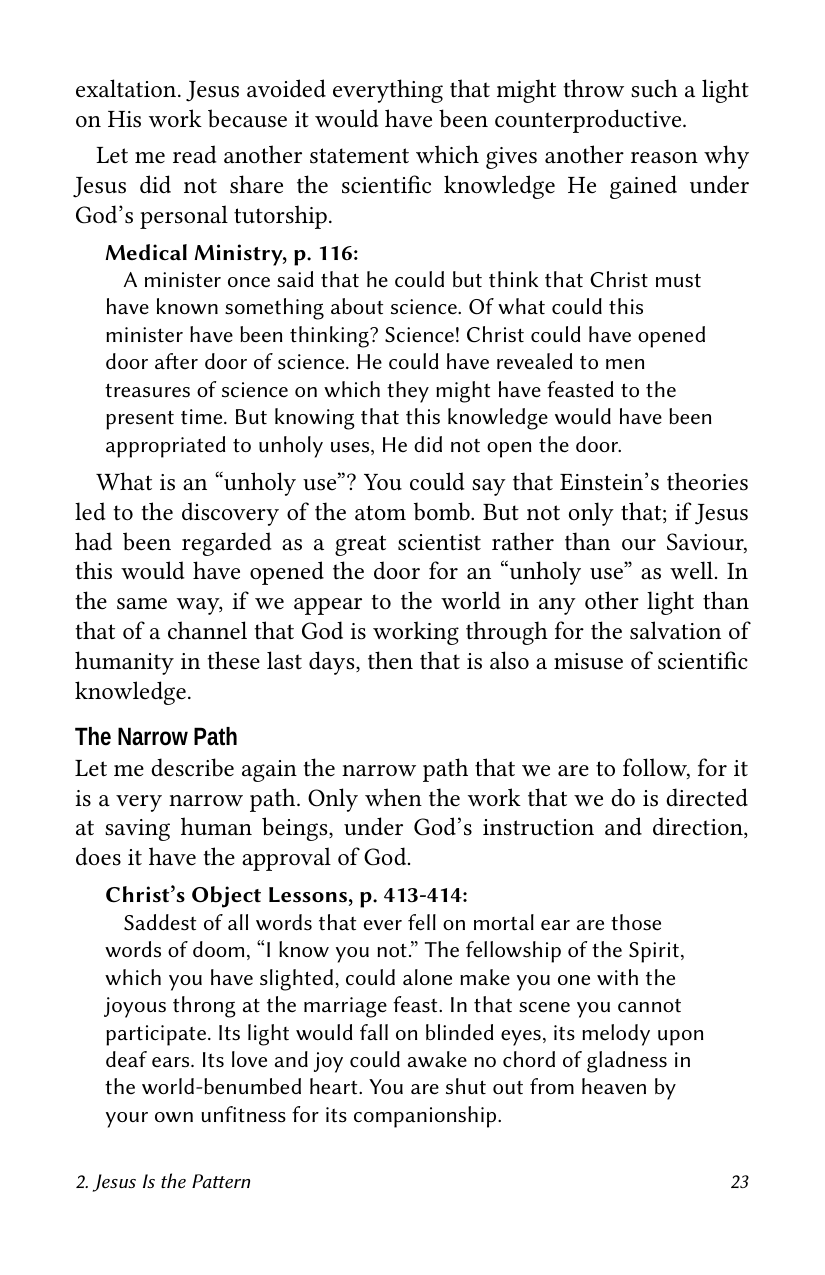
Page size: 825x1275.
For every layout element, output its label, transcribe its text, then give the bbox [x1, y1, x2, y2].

text exaltation. Jesus avoided everything that might throw such a light on His work because it would have been counterproductive. [75, 75, 750, 133]
subtitle The Narrow Path [75, 722, 750, 751]
text Let me describe again the narrow path that we are to follow, for it is a very narrow path. Only when the work that we do is directed at saving human beings, under God’s instruction and direction, does it have the approval of God. [75, 754, 750, 872]
text Saddest of all words that ever fell on mortal ear are those words of doom, “I know you not.” The fellowship of the Spirit, which you have slighted, could alone make you one with the joyous throng at the marriage feast. In that scene you cannot participate. Its light would fall on blinded eyes, its melody upon deaf ears. Its love and joy could awake no chord of gladness in the world-benumbed heart. You are shut out from heaven by your own unfitness for its companionship. [105, 910, 720, 1128]
text What is an “unholy use”? You could say that Einstein’s theories led to the discovery of the atom bomb. But not only that; if Jesus had been regarded as a great scientist rather than our Saviour, this would have opened the door for an “unholy use” as well. In the same way, if we appear to the world in any other light than that of a channel that God is working through for the salvation of humanity in these last days, then that is also a misuse of scientific knowledge. [75, 468, 750, 706]
text Christ’s Object Lessons, p. 413-414: [105, 882, 750, 908]
text Let me read another statement which gives another reason why Jesus did not share the scientific knowledge He gained under God’s personal tutorship. [75, 141, 750, 229]
text A minister once said that he could but think that Christ must have known something about science. Of what could this minister have been thinking? Science! Christ could have opened door after door of science. He could have revealed to men treasures of science on which they might have feasted to the present time. But knowing that this knowledge would have been appropriated to unholy uses, He did not open the door. [105, 267, 720, 458]
text Medical Ministry, p. 116: [105, 239, 750, 266]
